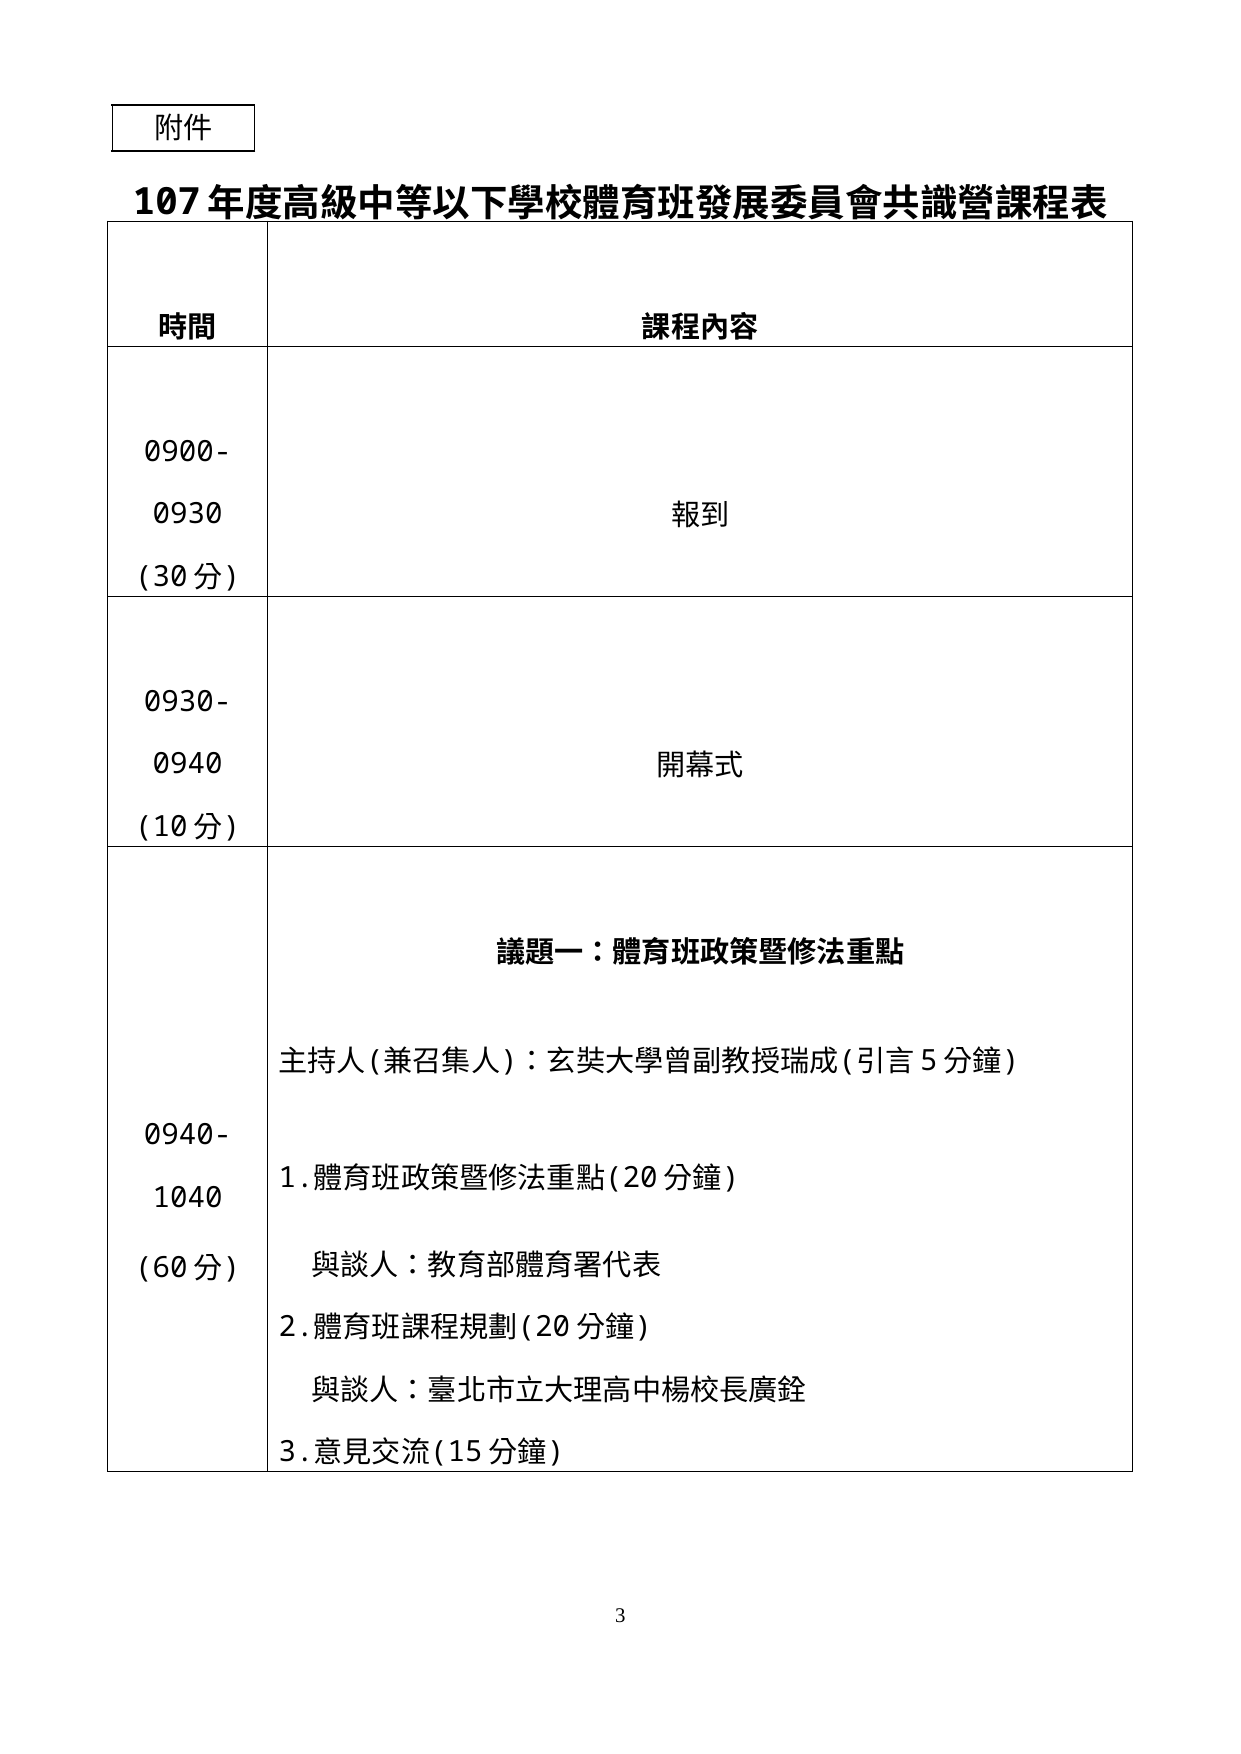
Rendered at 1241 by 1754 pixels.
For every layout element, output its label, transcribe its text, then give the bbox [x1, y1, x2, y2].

table_cell 開幕式 [268, 597, 1132, 846]
table_cell 0940-1040 (60分) [108, 847, 267, 1471]
table_cell 報到 [268, 347, 1132, 596]
text [113, 106, 254, 150]
table_header 時間 [108, 222, 267, 346]
table_header 課程內容 [268, 222, 1132, 346]
text 107年度高級中等以下學校體育班發展委員會共識營課程表 [103, 158, 1137, 221]
table_cell 0930-0940 (10分) [108, 597, 267, 846]
table_cell 議題一：體育班政策暨修法重點 主持人(兼召集人)：玄奘大學曾副教授瑞成(引言5分鐘) 1.體育班政策暨修法重點(20分鐘) 與談人：教育部體育署代表 2.體育班課程規劃(20分鐘) 與談人：臺北市立大理高中楊校長廣銓 3.意見交流(15分鐘) [268, 847, 1132, 1471]
text 附件 [128, 113, 239, 143]
table_cell 0900-0930 (30分) [108, 347, 267, 596]
